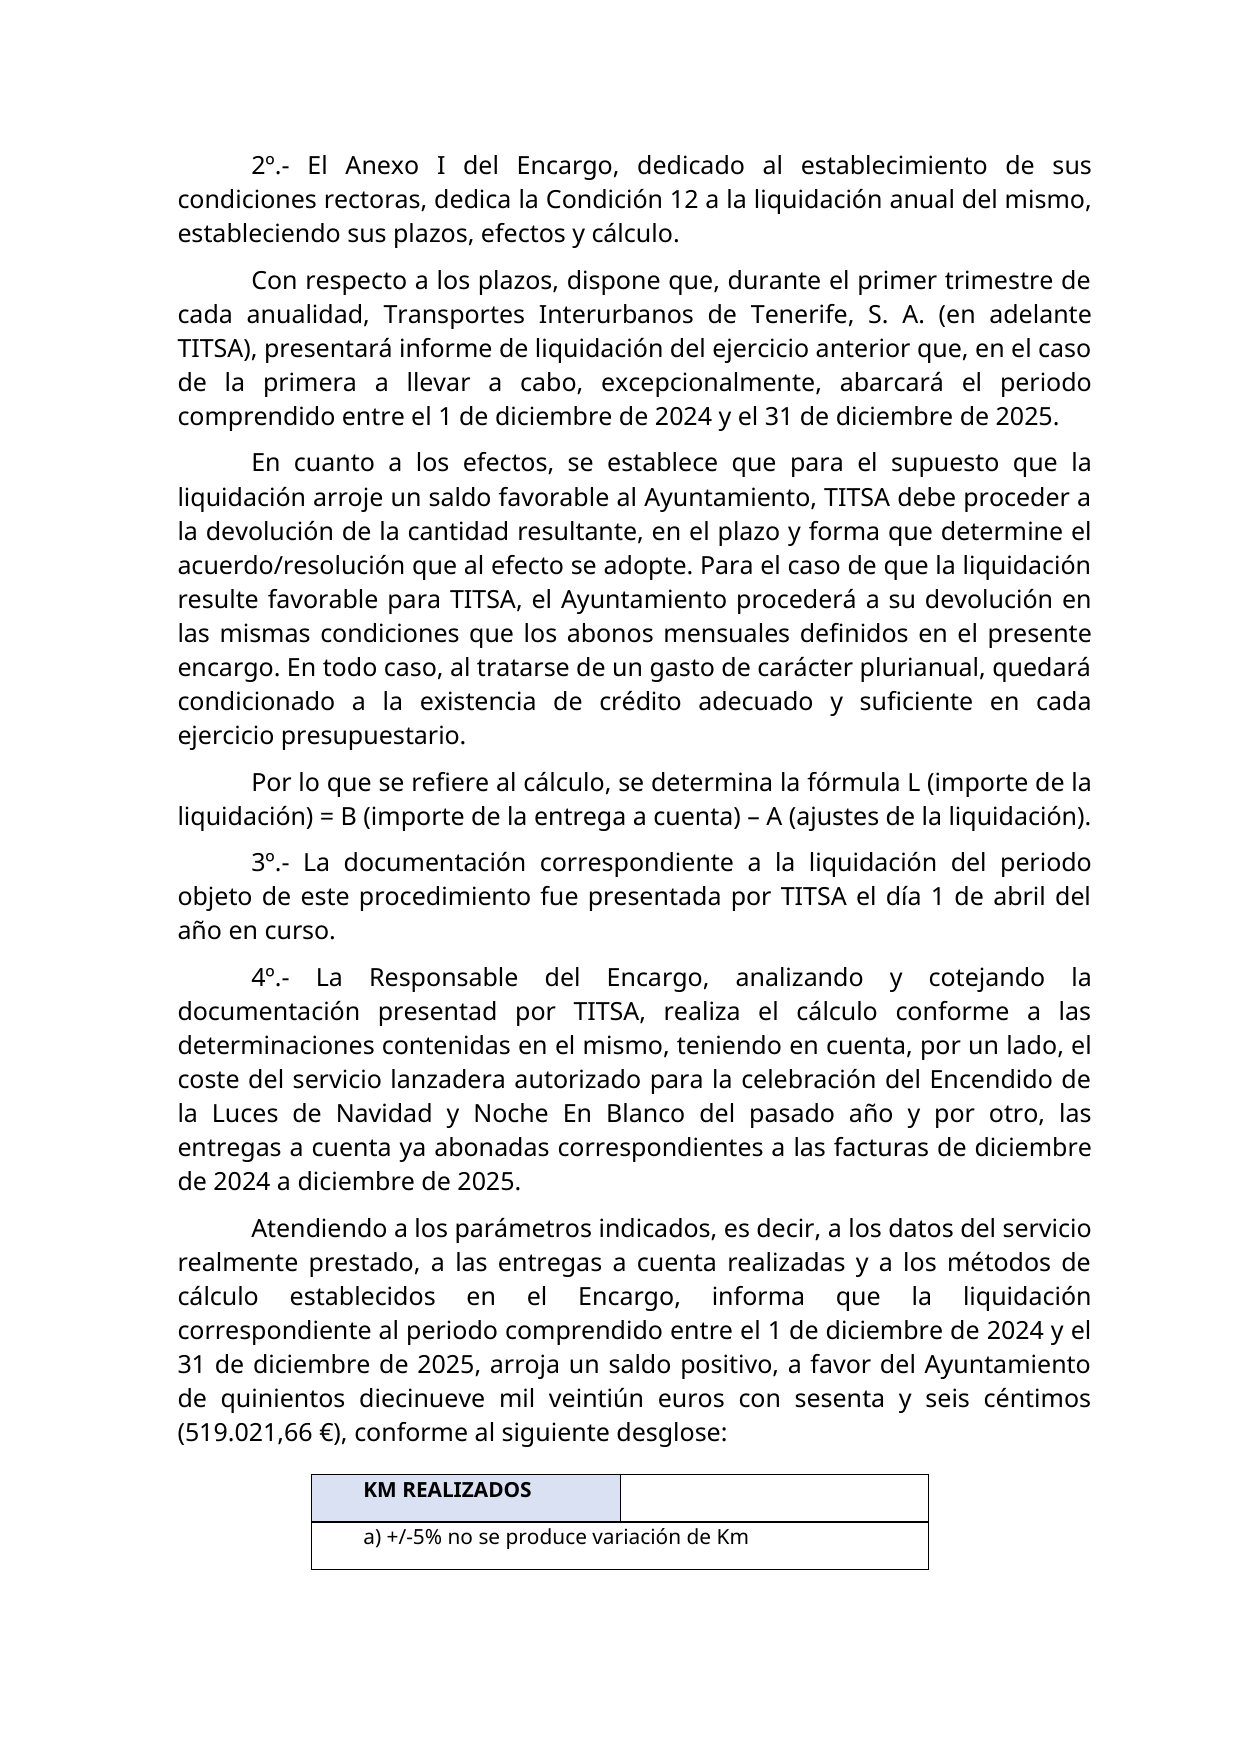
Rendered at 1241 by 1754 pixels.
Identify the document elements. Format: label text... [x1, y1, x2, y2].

text Por lo que se refiere al cálculo, se determina la fórmula L (importe de la liquidación) = B (importe de la entrega a cuenta) – A (ajustes de la liquidación). [177, 764, 1093, 832]
table_cell a) +/-5% no se produce variación de Km [312, 1523, 928, 1569]
text 2º.- El Anexo I del Encargo, dedicado al establecimiento de sus condiciones rectoras, dedica la Condición 12 a la liquidación anual del mismo, estableciendo sus plazos, efectos y cálculo. [177, 148, 1093, 250]
text 3º.- La documentación correspondiente a la liquidación del periodo objeto de este procedimiento fue presentada por TITSA el día 1 de abril del año en curso. [177, 845, 1093, 947]
text En cuanto a los efectos, se establece que para el supuesto que la liquidación arroje un saldo favorable al Ayuntamiento, TITSA debe proceder a la devolución de la cantidad resultante, en el plazo y forma que determine el acuerdo/resolución que al efecto se adopte. Para el caso de que la liquidación resulte favorable para TITSA, el Ayuntamiento procederá a su devolución en las mismas condiciones que los abonos mensuales definidos en el presente encargo. En todo caso, al tratarse de un gasto de carácter plurianual, quedará condicionado a la existencia de crédito adecuado y suficiente en cada ejercicio presupuestario. [177, 445, 1093, 752]
text Atendiendo a los parámetros indicados, es decir, a los datos del servicio realmente prestado, a las entregas a cuenta realizadas y a los métodos de cálculo establecidos en el Encargo, informa que la liquidación correspondiente al periodo comprendido entre el 1 de diciembre de 2024 y el 31 de diciembre de 2025, arroja un saldo positivo, a favor del Ayuntamiento de quinientos diecinueve mil veintiún euros con sesenta y seis céntimos (519.021,66 €), conforme al siguiente desglose: [177, 1210, 1093, 1449]
text 4º.- La Responsable del Encargo, analizando y cotejando la documentación presentad por TITSA, realiza el cálculo conforme a las determinaciones contenidas en el mismo, teniendo en cuenta, por un lado, el coste del servicio lanzadera autorizado para la celebración del Encendido de la Luces de Navidad y Noche En Blanco del pasado año y por otro, las entregas a cuenta ya abonadas correspondientes a las facturas de diciembre de 2024 a diciembre de 2025. [177, 959, 1093, 1198]
table_header [621, 1475, 928, 1521]
table_header KM REALIZADOS [312, 1475, 620, 1521]
text Con respecto a los plazos, dispone que, durante el primer trimestre de cada anualidad, Transportes Interurbanos de Tenerife, S. A. (en adelante TITSA), presentará informe de liquidación del ejercicio anterior que, en el caso de la primera a llevar a cabo, excepcionalmente, abarcará el periodo comprendido entre el 1 de diciembre de 2024 y el 31 de diciembre de 2025. [177, 262, 1093, 433]
